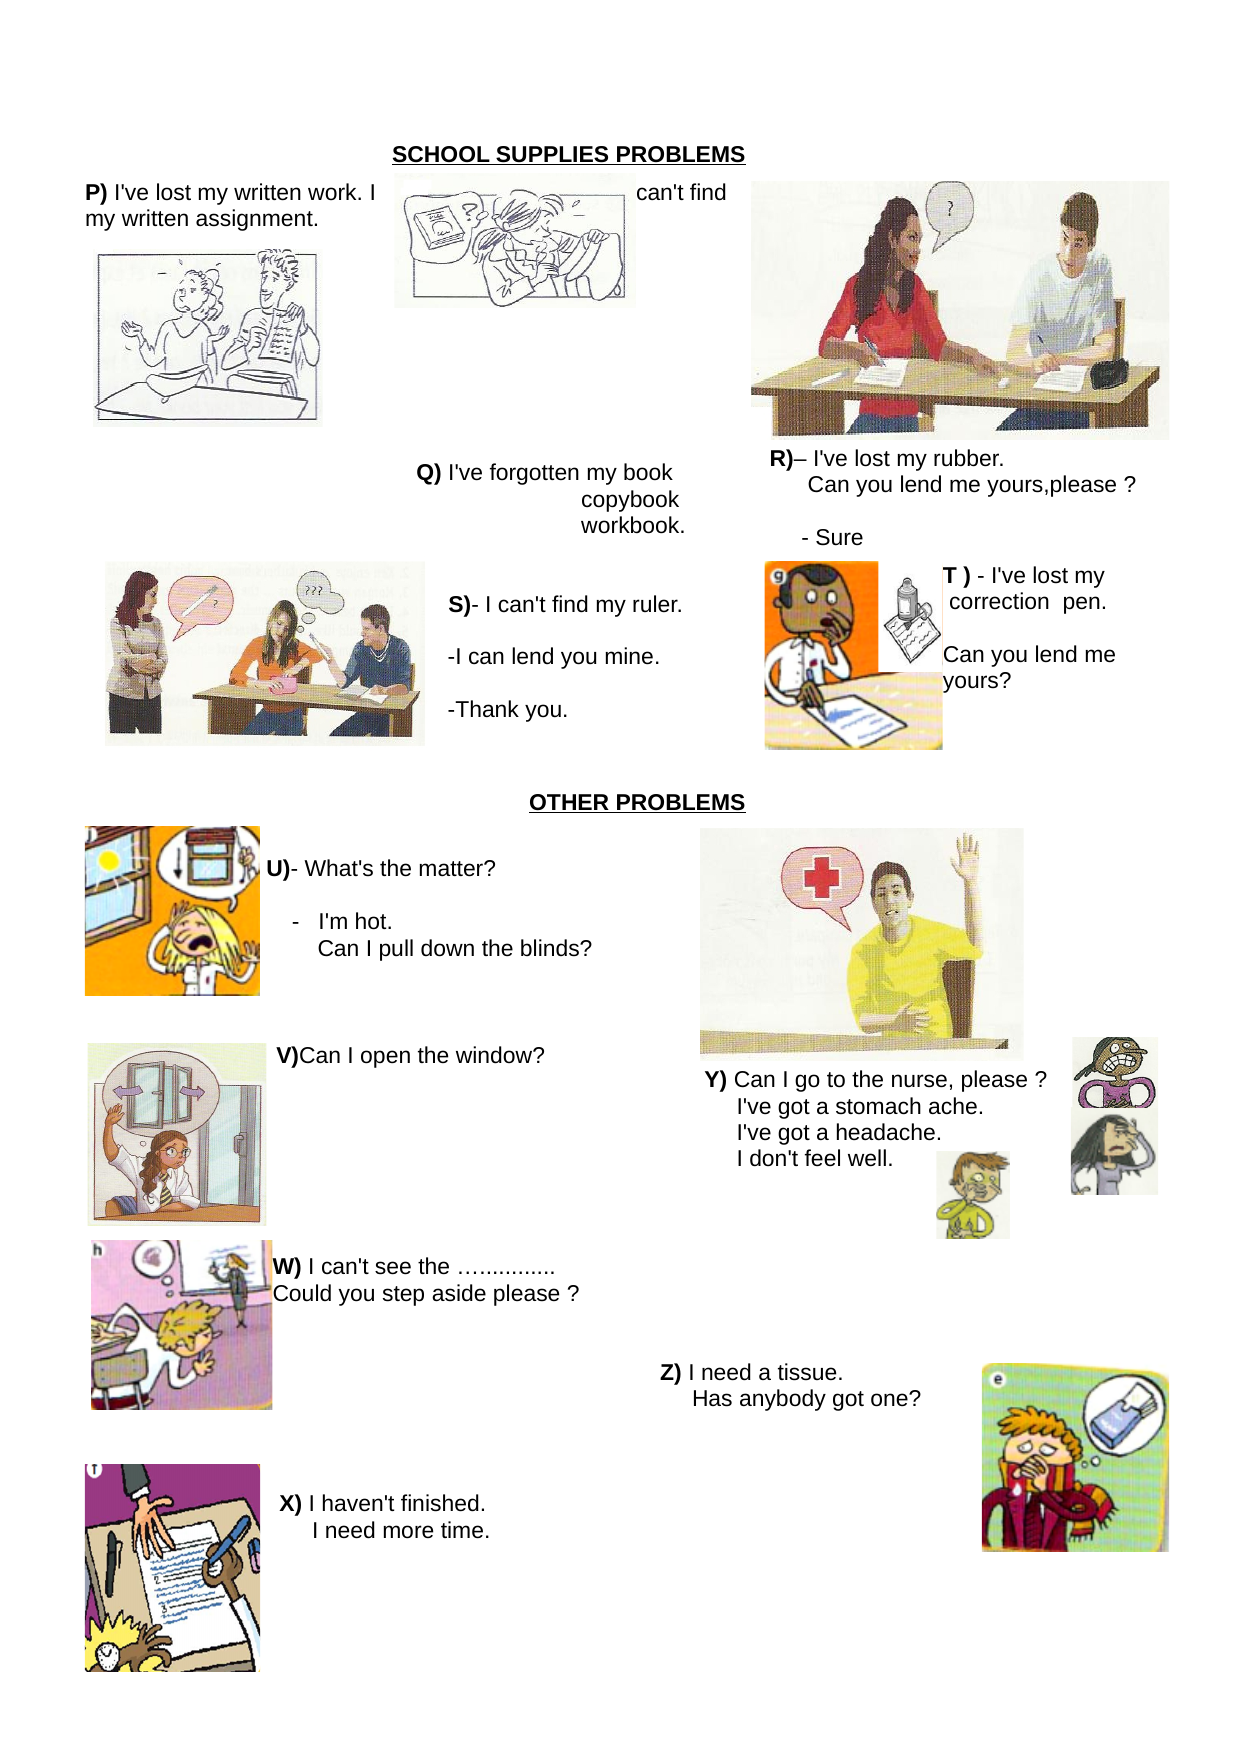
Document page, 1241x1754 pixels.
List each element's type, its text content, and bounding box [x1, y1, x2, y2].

picture [700, 828, 1024, 1061]
picture [87, 1043, 267, 1226]
picture [84, 1464, 261, 1672]
table_cell Y) Can I go to the nurse, please ? I've got a stomach ache. I've got a headache. I don't feel well. Z) I need a tissue. Has anybody got one? [642, 821, 1169, 1677]
table_header [751, 783, 759, 821]
picture [93, 249, 323, 427]
picture [751, 180, 1170, 440]
picture [394, 173, 636, 308]
table_cell U)- What's the matter? - I'm hot. Can I pull down the blinds? V)Can I open the window? W) I can't see the …............ Could you step aside please ? X) I haven't finished. I need more time. [79, 821, 642, 1677]
table_cell SCHOOL SUPPLIES PROBLEMS [79, 83, 751, 173]
picture [764, 561, 943, 750]
picture [936, 1151, 1010, 1239]
picture [1070, 1037, 1159, 1195]
table_header OTHER PROBLEMS [79, 783, 751, 821]
table_cell S)- I can't find my ruler. -I can lend you mine. -Thank you. [79, 556, 759, 754]
picture [84, 826, 260, 996]
picture [91, 1240, 273, 1410]
table_cell T ) - I've lost my correction pen. Can you lend me yours? [759, 556, 1169, 754]
table_cell [751, 173, 1169, 180]
picture [981, 1363, 1170, 1552]
table_cell [751, 83, 759, 173]
table_cell R)– I've lost my rubber. Can you lend me yours,please ? - Sure [751, 440, 1169, 556]
table_cell [759, 83, 1169, 173]
picture [93, 556, 431, 751]
table_cell P) I've lost my written work. I can't find my written assignment. Q) I've forgotten my book copybook workbook. [79, 173, 751, 556]
table_header [759, 783, 1169, 821]
